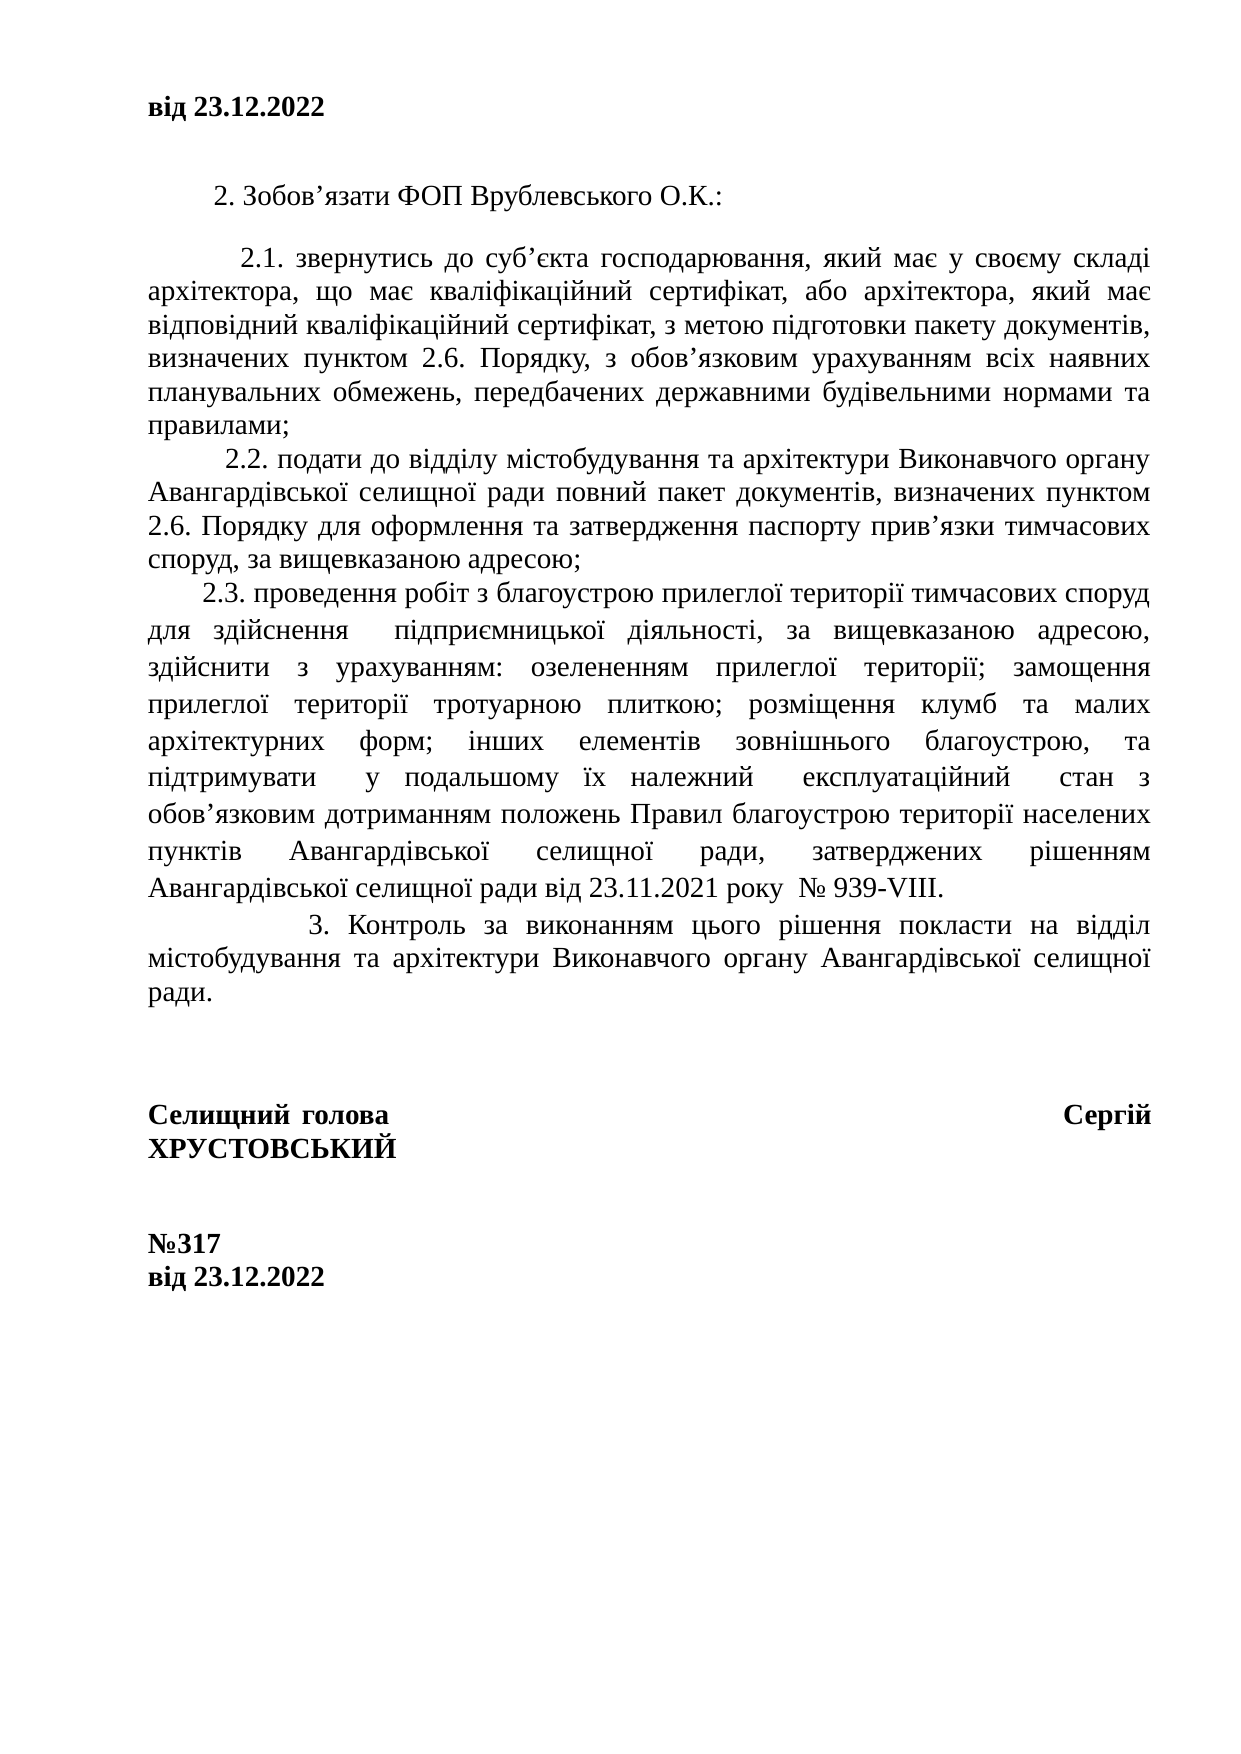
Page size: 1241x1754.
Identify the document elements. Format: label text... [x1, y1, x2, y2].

text №317 [148, 1226, 1152, 1259]
text 2.1. звернутись до суб’єкта господарювання, який має у своєму складі архітектора, що має кваліфікаційний сертифікат, або архітектора, який має відповідний кваліфікаційний сертифікат, з метою підготовки пакету документів, визначених пунктом 2.6. Порядку, з обов’язковим урахуванням всіх наявних планувальних обмежень, передбачених державними будівельними нормами та правилами; [148, 240, 1152, 441]
text 2.3. проведення робіт з благоустрою прилеглої території тимчасових споруд для здійснення підприємницької діяльності, за вищевказаною адресою, здійснити з урахуванням: озелененням прилеглої території; замощення прилеглої території тротуарною плиткою; розміщення клумб та малих архітектурних форм; інших елементів зовнішнього благоустрою, та підтримувати у подальшому їх належний експлуатаційний стан з обов’язковим дотриманням положень Правил благоустрою території населених пунктів Авангардівської селищної ради, затверджених рішенням Авангардівської селищної ради від 23.11.2021 року № 939-VІІІ. [148, 575, 1152, 904]
text 3. Контроль за виконанням цього рішення покласти на відділ містобудування та архітектури Виконавчого органу Авангардівської селищної ради. [148, 907, 1152, 1008]
text Селищний голова Сергій ХРУСТОВСЬКИЙ [148, 1097, 1152, 1164]
text від 23.12.2022 [148, 89, 1152, 122]
text від 23.12.2022 [148, 1259, 1152, 1293]
text 2.2. подати до відділу містобудування та архітектури Виконавчого органу Авангардівської селищної ради повний пакет документів, визначених пунктом 2.6. Порядку для оформлення та затвердження паспорту прив’язки тимчасових споруд, за вищевказаною адресою; [103, 441, 1152, 575]
text 2. Зобов’язати ФОП Врублевського О.К.: [148, 178, 1152, 212]
